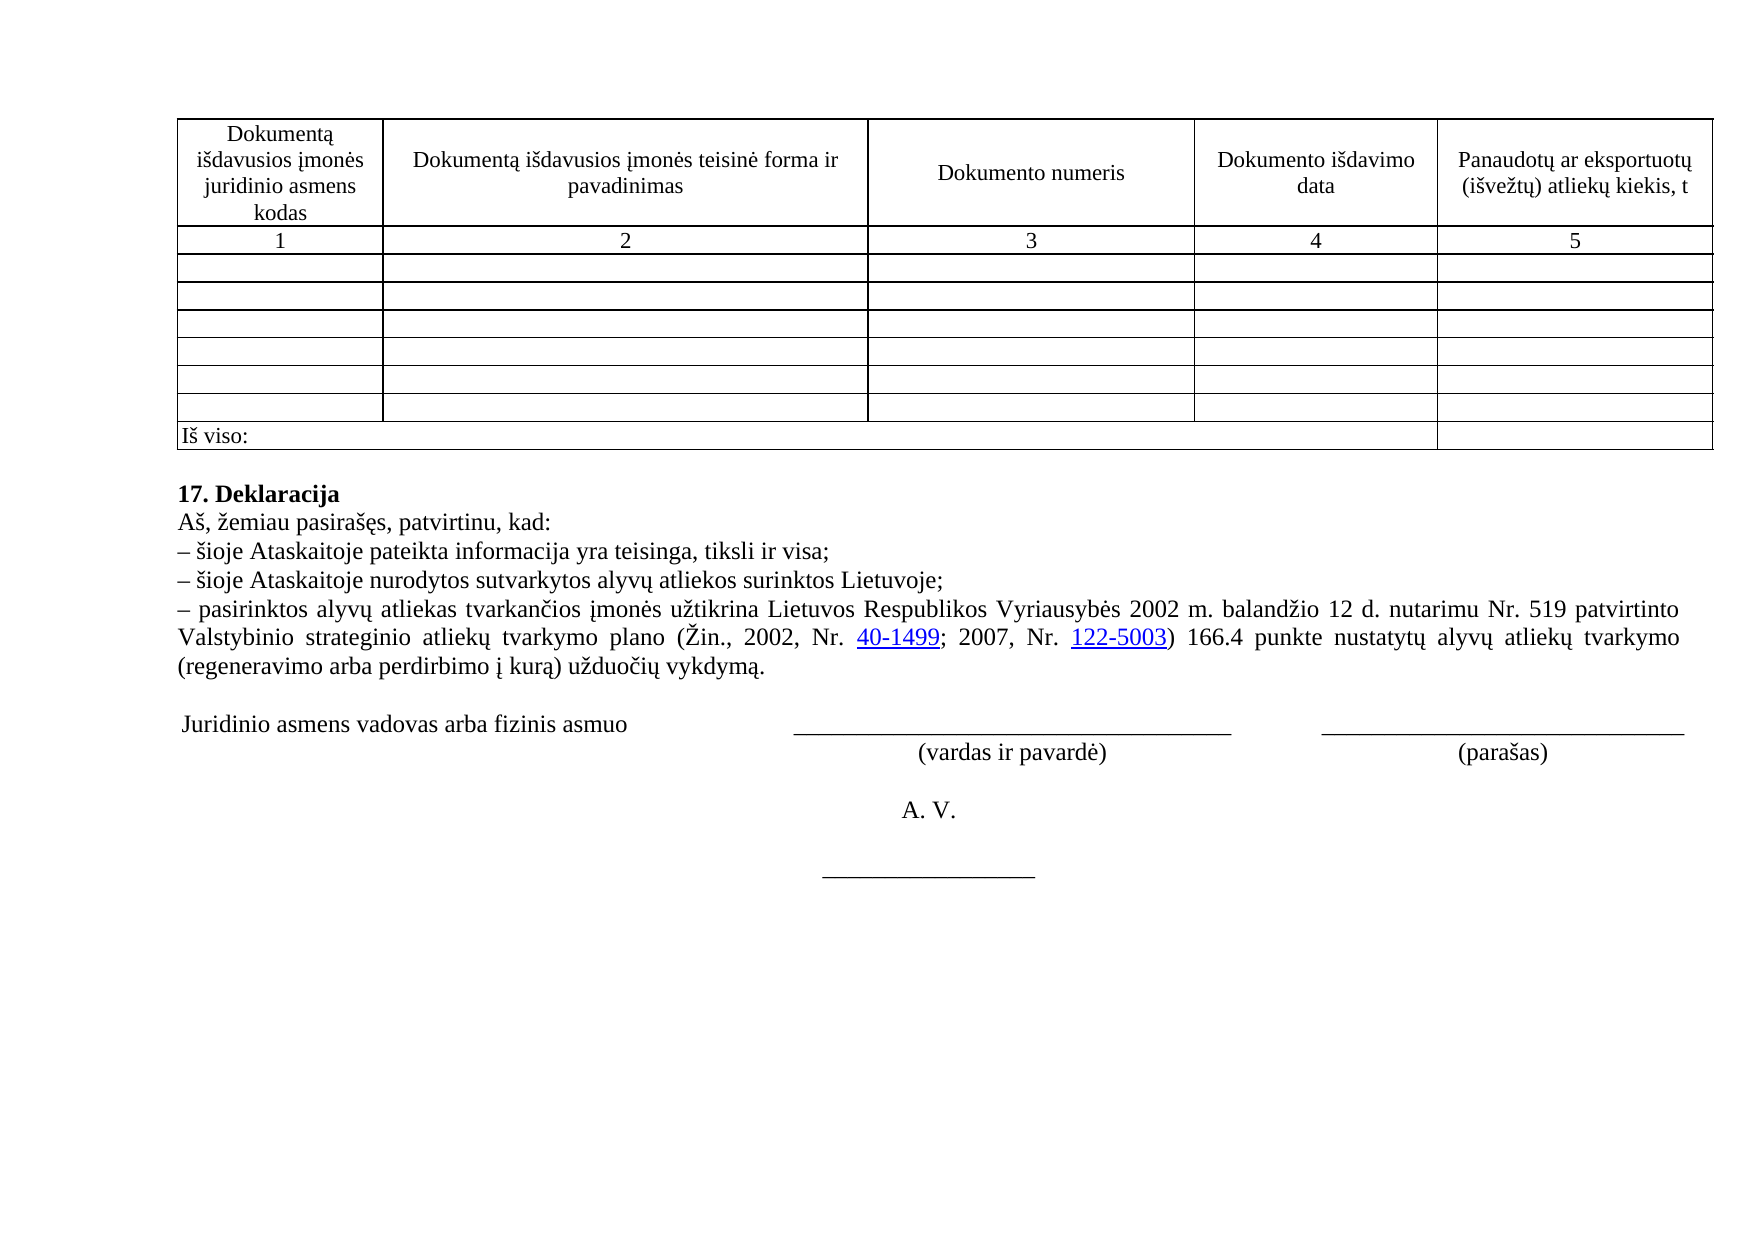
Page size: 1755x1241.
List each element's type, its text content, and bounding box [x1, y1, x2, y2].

table_cell [869, 283, 1194, 309]
table_cell [1195, 283, 1437, 309]
text A. V. [177, 795, 1680, 824]
table_cell [1438, 338, 1712, 365]
text – šioje Ataskaitoje nurodytos sutvarkytos alyvų atliekos surinktos Lietuvoje; [177, 565, 1680, 594]
table_cell [869, 394, 1194, 421]
text – šioje Ataskaitoje pateikta informacija yra teisinga, tiksli ir visa; [177, 536, 1680, 565]
table_header Juridinio asmens vadovas arba fizinis asmuo [177, 709, 731, 766]
table_cell 5 [1438, 227, 1712, 253]
table_header Dokumento išdavimo data [1195, 120, 1437, 225]
table_header Dokumento numeris [869, 120, 1194, 225]
table_cell [178, 366, 382, 393]
table_cell [384, 394, 867, 421]
table_cell [1438, 255, 1712, 281]
text _________________ [177, 852, 1680, 881]
table_cell [1438, 422, 1712, 448]
table_cell 1 [178, 227, 382, 253]
table_cell [1195, 366, 1437, 393]
table_cell [1195, 311, 1437, 337]
table_cell [178, 283, 382, 309]
table_cell 4 [1195, 227, 1437, 253]
table_cell [178, 255, 382, 281]
table_cell [384, 311, 867, 337]
table_cell [869, 311, 1194, 337]
table_header Panaudotų ar eksportuotų (išvežtų) atliekų kiekis, t [1438, 120, 1712, 225]
table_cell [1438, 394, 1712, 421]
table_cell [1438, 283, 1712, 309]
text Aš, žemiau pasirašęs, patvirtinu, kad: [177, 507, 1680, 536]
table_cell [384, 366, 867, 393]
table_cell [178, 311, 382, 337]
table_cell [178, 338, 382, 365]
table_cell [384, 338, 867, 365]
table_cell [178, 394, 382, 421]
table_cell [1195, 255, 1437, 281]
table_cell [1438, 366, 1712, 393]
text – pasirinktos alyvų atliekas tvarkančios įmonės užtikrina Lietuvos Respublikos Vyriausybės 2002 m. balandžio 12 d. nutarimu Nr. 519 patvirtinto Valstybinio strateginio atliekų tvarkymo plano (Žin., 2002, Nr. 40-1499; 2007, Nr. 122-5003) 166.4 punkte nustatytų alyvų atliekų tvarkymo (regeneravimo arba perdirbimo į kurą) užduočių vykdymą. [177, 594, 1680, 680]
table_header Dokumentą išdavusios įmonės juridinio asmens kodas [178, 120, 382, 225]
table_header ___________________________________ (vardas ir pavardė) [731, 709, 1293, 766]
table_cell [384, 283, 867, 309]
text 17. Deklaracija [177, 479, 1680, 507]
table_cell [384, 255, 867, 281]
table_header _____________________________ (parašas) [1293, 709, 1713, 766]
table_cell [869, 255, 1194, 281]
table_cell 3 [869, 227, 1194, 253]
table_cell [869, 366, 1194, 393]
table_cell 2 [384, 227, 867, 253]
table_cell Iš viso: [178, 422, 1437, 448]
table_cell [1195, 394, 1437, 421]
table_cell [869, 338, 1194, 365]
table_cell [1195, 338, 1437, 365]
table_header Dokumentą išdavusios įmonės teisinė forma ir pavadinimas [384, 120, 867, 225]
table_cell [1438, 311, 1712, 337]
